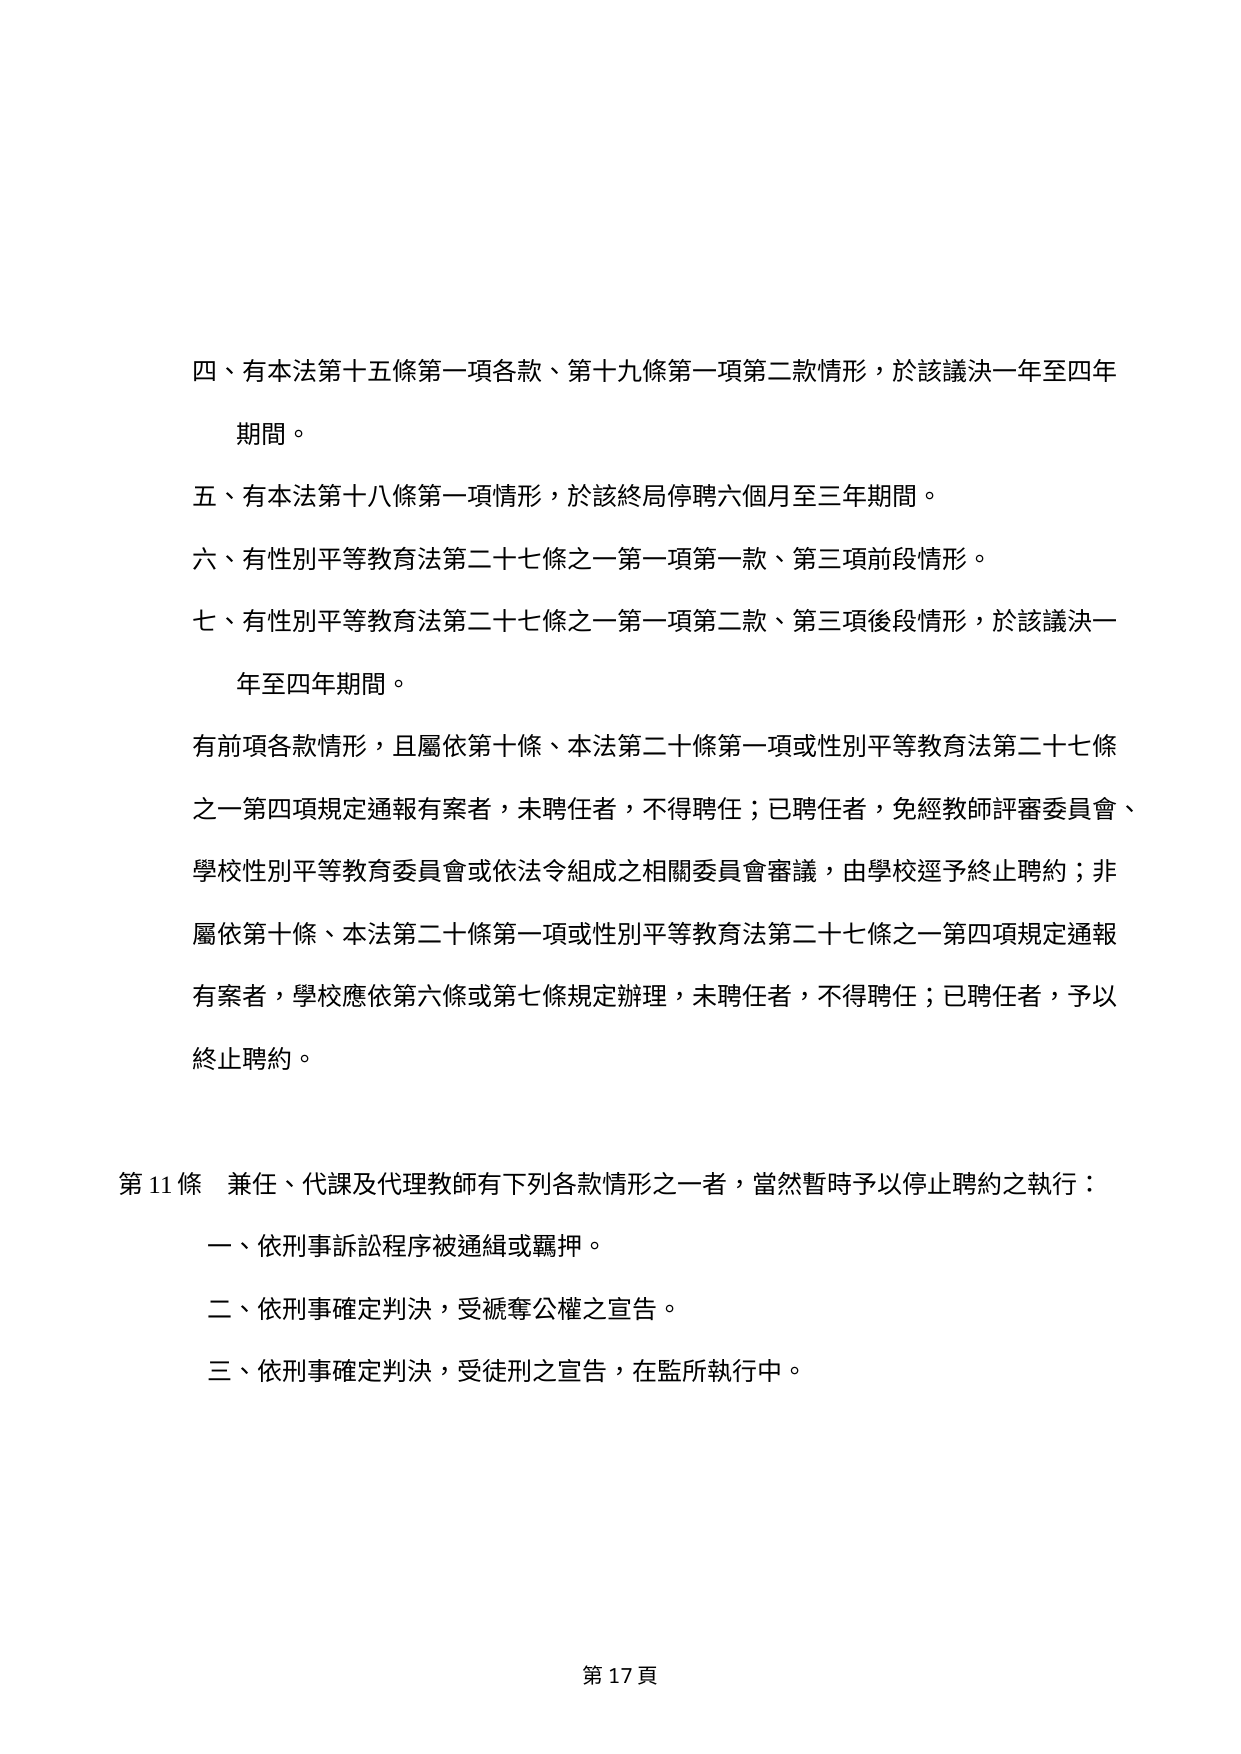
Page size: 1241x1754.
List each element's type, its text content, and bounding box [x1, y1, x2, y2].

text 六、有性別平等教育法第二十七條之一第一項第一款、第三項前段情形。 [192, 516, 1122, 578]
text 二、依刑事確定判決，受褫奪公權之宣告。 [207, 1266, 1122, 1328]
text 第11條 兼任、代課及代理教師有下列各款情形之一者，當然暫時予以停止聘約之執行： [118, 1141, 1122, 1203]
text 五、有本法第十八條第一項情形，於該終局停聘六個月至三年期間。 [192, 453, 1122, 516]
text 一、依刑事訴訟程序被通緝或羈押。 [207, 1203, 1122, 1266]
text 有前項各款情形，且屬依第十條、本法第二十條第一項或性別平等教育法第二十七條之一第四項規定通報有案者，未聘任者，不得聘任；已聘任者，免經教師評審委員會、學校性別平等教育委員會或依法令組成之相關委員會審議，由學校逕予終止聘約；非屬依第十條、本法第二十條第一項或性別平等教育法第二十七條之一第四項規定通報有案者，學校應依第六條或第七條規定辦理，未聘任者，不得聘任；已聘任者，予以終止聘約。 [192, 703, 1122, 1078]
text 七、有性別平等教育法第二十七條之一第一項第二款、第三項後段情形，於該議決一年至四年期間。 [192, 578, 1122, 703]
text 三、依刑事確定判決，受徒刑之宣告，在監所執行中。 [207, 1328, 1122, 1391]
text 四、有本法第十五條第一項各款、第十九條第一項第二款情形，於該議決一年至四年期間。 [192, 328, 1122, 453]
